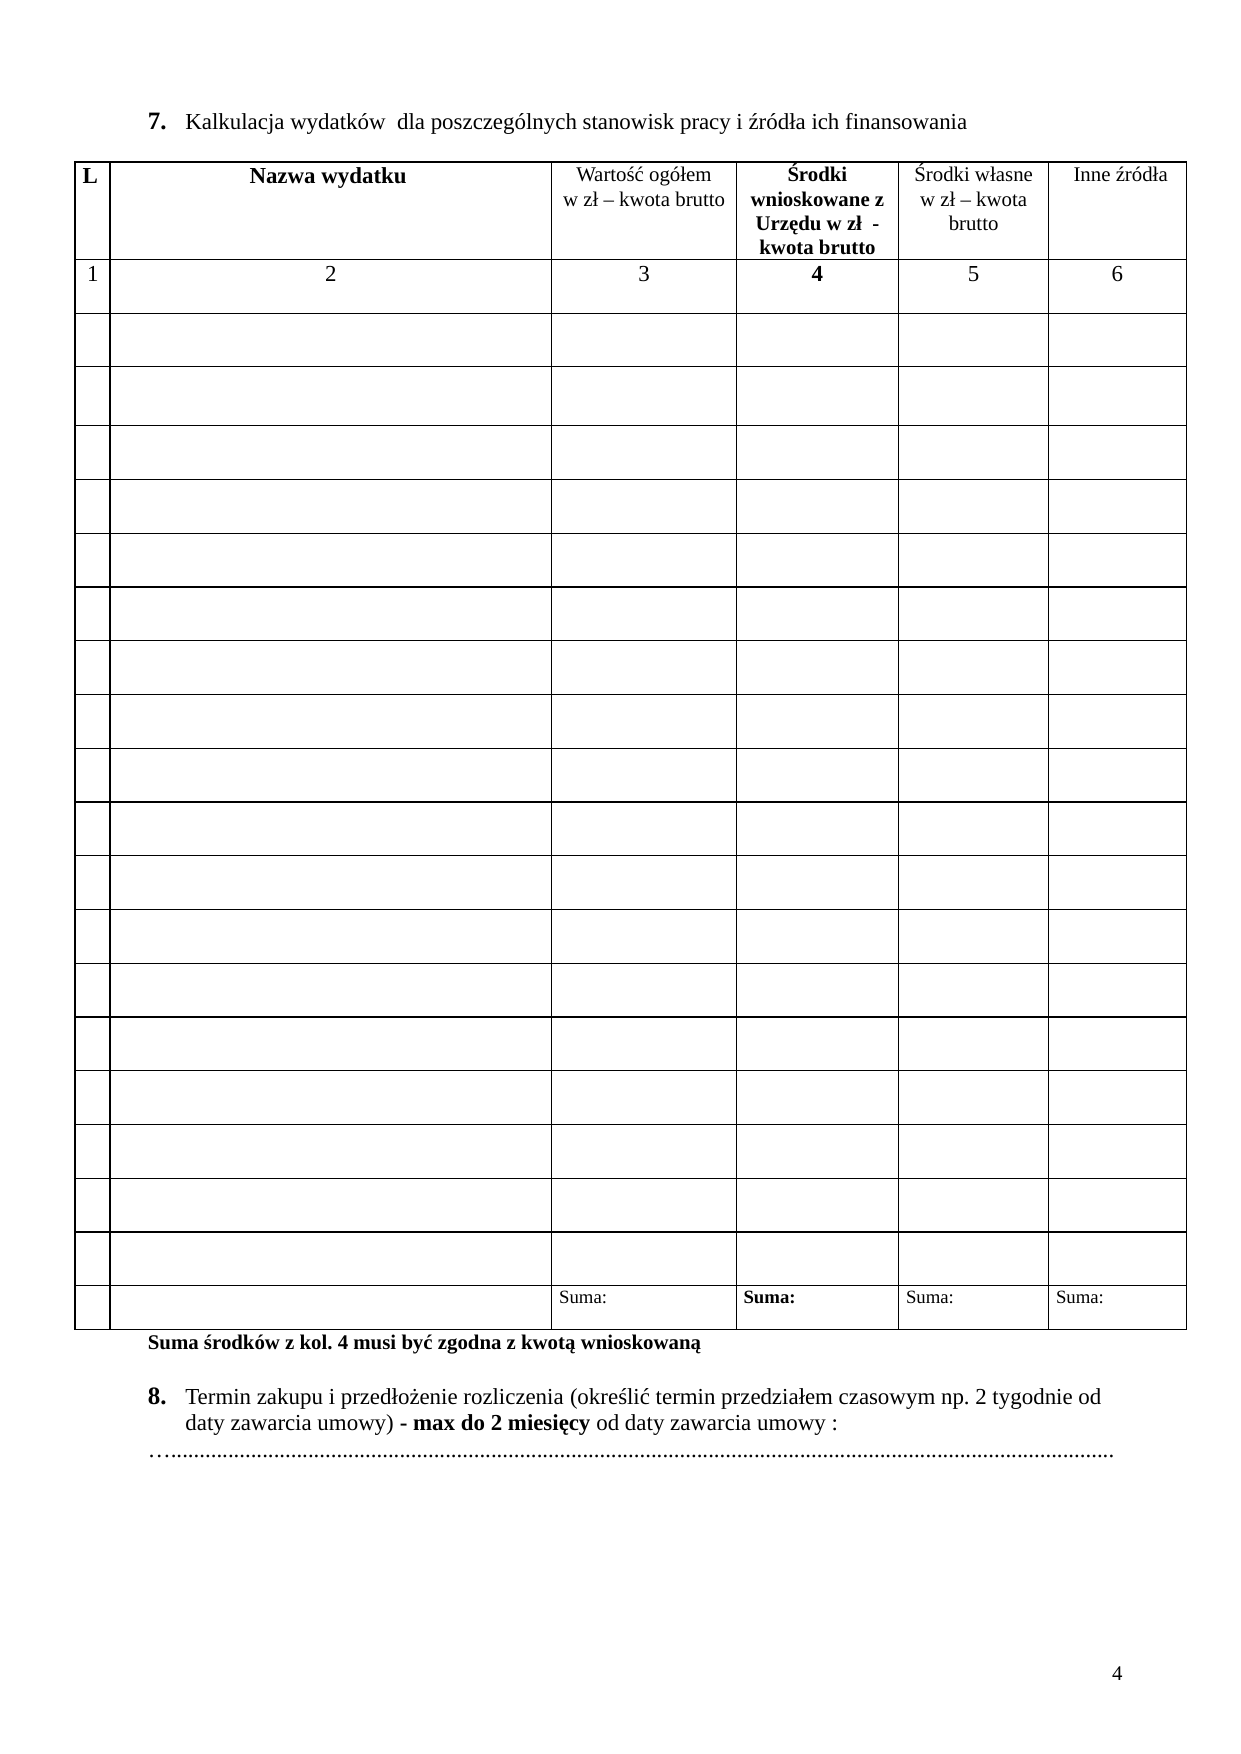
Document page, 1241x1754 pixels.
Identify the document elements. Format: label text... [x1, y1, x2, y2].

table_cell [76, 1286, 109, 1329]
table_cell [552, 749, 736, 801]
table_cell [737, 1071, 898, 1124]
table_cell 5 [899, 260, 1048, 312]
table_cell [737, 426, 898, 479]
table_cell [1049, 367, 1186, 425]
table_cell [899, 856, 1048, 909]
table_cell [737, 1018, 898, 1070]
table_cell [899, 1018, 1048, 1070]
table_cell [111, 426, 551, 479]
table_cell [737, 964, 898, 1016]
table_header Inne źródła [1049, 163, 1186, 259]
table_cell [737, 1125, 898, 1178]
table_cell [899, 426, 1048, 479]
table_cell [76, 367, 109, 425]
table_cell [899, 314, 1048, 366]
table_cell [76, 1071, 109, 1124]
table_cell [76, 749, 109, 801]
table_cell [76, 1179, 109, 1231]
table_cell [552, 803, 736, 855]
table_cell [737, 588, 898, 640]
table_cell [899, 588, 1048, 640]
table_cell [1049, 314, 1186, 366]
table_cell [1049, 1018, 1186, 1070]
table_cell [1049, 803, 1186, 855]
table_cell [111, 367, 551, 425]
table_cell [552, 314, 736, 366]
table_cell 1 [76, 260, 109, 312]
text …..................................................................................................................................................................... [148, 1436, 1122, 1462]
table_cell [737, 695, 898, 748]
table_cell [552, 964, 736, 1016]
table_cell [76, 314, 109, 366]
table_cell [1049, 964, 1186, 1016]
list Kalkulacja wydatków dla poszczególnych stanowisk pracy i źródła ich finansowania [148, 106, 1122, 135]
table_cell [552, 1018, 736, 1070]
table_cell [111, 641, 551, 694]
table_cell 6 [1049, 260, 1186, 312]
table_cell [737, 1233, 898, 1285]
table_header Wartość ogółem w zł – kwota brutto [552, 163, 736, 259]
table_cell [899, 964, 1048, 1016]
table_cell [111, 749, 551, 801]
table_cell [1049, 695, 1186, 748]
table_cell [111, 1125, 551, 1178]
table_cell [111, 480, 551, 533]
table_cell [111, 1233, 551, 1285]
table_cell [1049, 588, 1186, 640]
table_cell [111, 1286, 551, 1329]
table_cell [899, 367, 1048, 425]
table_cell [76, 1018, 109, 1070]
table_cell [899, 910, 1048, 963]
table_cell 2 [111, 260, 551, 312]
table_cell [737, 1179, 898, 1231]
table_cell [552, 856, 736, 909]
table_cell [76, 641, 109, 694]
table_cell [111, 803, 551, 855]
table_cell [1049, 856, 1186, 909]
table_cell [76, 534, 109, 586]
table_cell [737, 803, 898, 855]
table_cell [899, 1179, 1048, 1231]
table_cell [76, 1125, 109, 1178]
table_header Środki własne w zł – kwota brutto [899, 163, 1048, 259]
table_cell [552, 426, 736, 479]
table_cell [1049, 480, 1186, 533]
table_cell [76, 480, 109, 533]
table_cell [552, 695, 736, 748]
table_cell Suma: [899, 1286, 1048, 1329]
table_cell [737, 641, 898, 694]
table_cell [899, 803, 1048, 855]
table_cell [552, 1071, 736, 1124]
table_cell [899, 641, 1048, 694]
table_cell 3 [552, 260, 736, 312]
table_cell [76, 695, 109, 748]
table_cell [552, 641, 736, 694]
table_cell [552, 480, 736, 533]
table_cell [1049, 641, 1186, 694]
table_cell [1049, 1233, 1186, 1285]
table_cell [737, 856, 898, 909]
table_cell [111, 1018, 551, 1070]
table_cell [111, 534, 551, 586]
table_cell [552, 910, 736, 963]
table_cell [76, 964, 109, 1016]
table_cell [737, 910, 898, 963]
table_cell [111, 1071, 551, 1124]
table_cell [737, 534, 898, 586]
table_cell [899, 1233, 1048, 1285]
table_cell Suma: [1049, 1286, 1186, 1329]
table_cell [737, 480, 898, 533]
table_cell [899, 1071, 1048, 1124]
table_cell [111, 856, 551, 909]
table_cell [552, 1125, 736, 1178]
table_cell [111, 314, 551, 366]
table_cell [899, 480, 1048, 533]
list Termin zakupu i przedłożenie rozliczenia (określić termin przedziałem czasowym np. 2 tygodnie od daty zawarcia umowy) - max do 2 miesięcy od daty zawarcia umowy : [148, 1381, 1122, 1436]
table_cell [1049, 534, 1186, 586]
table_cell [1049, 910, 1186, 963]
table_cell [76, 588, 109, 640]
table_cell [1049, 749, 1186, 801]
text Suma środków z kol. 4 musi być zgodna z kwotą wnioskowaną [148, 1330, 1122, 1354]
table_header Środki wnioskowane z Urzędu w zł - kwota brutto [737, 163, 898, 259]
table_cell [1049, 1179, 1186, 1231]
table_cell [552, 1179, 736, 1231]
table_cell [737, 367, 898, 425]
table_cell [899, 749, 1048, 801]
table_cell [552, 1233, 736, 1285]
table_cell [111, 695, 551, 748]
table_cell [1049, 1071, 1186, 1124]
table_cell [737, 314, 898, 366]
table_cell [737, 749, 898, 801]
table_cell [76, 426, 109, 479]
table_cell [899, 695, 1048, 748]
table_cell 4 [737, 260, 898, 312]
table_cell [76, 803, 109, 855]
table_cell [552, 534, 736, 586]
table_cell [1049, 426, 1186, 479]
table_cell [552, 588, 736, 640]
table_cell [76, 910, 109, 963]
table_cell [76, 856, 109, 909]
table_cell [899, 1125, 1048, 1178]
table_cell [899, 534, 1048, 586]
table_cell [1049, 1125, 1186, 1178]
table_cell [552, 367, 736, 425]
table_cell [111, 1179, 551, 1231]
table_cell Suma: [552, 1286, 736, 1329]
table_cell Suma: [737, 1286, 898, 1329]
table_cell [111, 910, 551, 963]
table_cell [111, 588, 551, 640]
table_cell [111, 964, 551, 1016]
table_header Lp. [76, 163, 109, 259]
table_header Nazwa wydatku [111, 163, 551, 259]
table_cell [76, 1233, 109, 1285]
